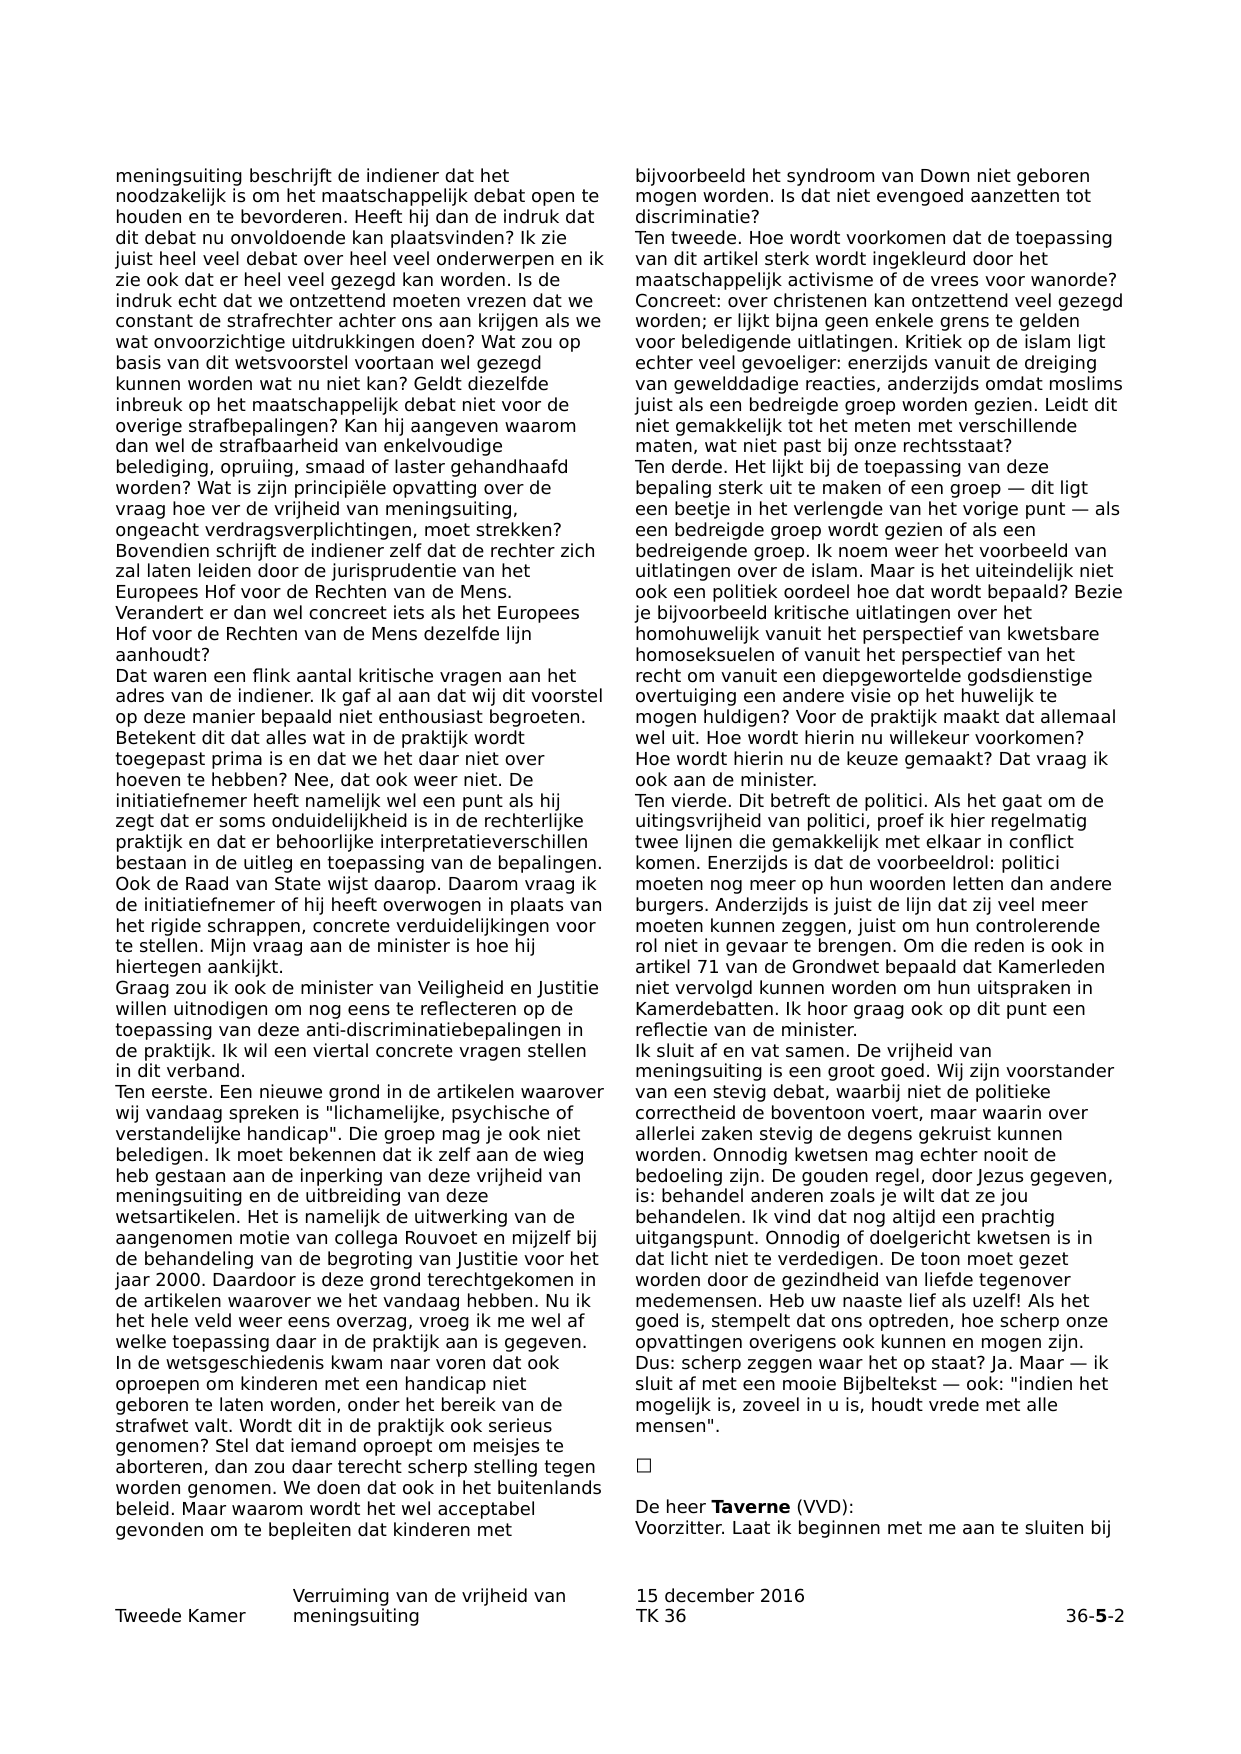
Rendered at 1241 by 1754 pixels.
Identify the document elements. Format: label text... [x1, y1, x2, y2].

text De heer Taverne (VVD): [635, 1497, 1125, 1518]
text Voorzitter. Laat ik beginnen met me aan te sluiten bij [635, 1518, 1125, 1538]
text Ten tweede. Hoe wordt voorkomen dat de toepassing van dit artikel sterk wordt ingekleurd door het maatschappelijk activisme of de vrees voor wanorde? Concreet: over christenen kan ontzettend veel gezegd worden; er lijkt bijna geen enkele grens te gelden voor beledigende uitlatingen. Kritiek op de islam ligt echter veel gevoeliger: enerzijds vanuit de dreiging van gewelddadige reacties, anderzijds omdat moslims juist als een bedreigde groep worden gezien. Leidt dit niet gemakkelijk tot het meten met verschillende maten, wat niet past bij onze rechtsstaat? [635, 228, 1125, 457]
text Ik sluit af en vat samen. De vrijheid van meningsuiting is een groot goed. Wij zijn voorstander van een stevig debat, waarbij niet de politieke correctheid de boventoon voert, maar waarin over allerlei zaken stevig de degens gekruist kunnen worden. Onnodig kwetsen mag echter nooit de bedoeling zijn. De gouden regel, door Jezus gegeven, is: behandel anderen zoals je wilt dat ze jou behandelen. Ik vind dat nog altijd een prachtig uitgangspunt. Onnodig of doelgericht kwetsen is in dat licht niet te verdedigen. De toon moet gezet worden door de gezindheid van liefde tegenover medemensen. Heb uw naaste lief als uzelf! Als het goed is, stempelt dat ons optreden, hoe scherp onze opvattingen overigens ook kunnen en mogen zijn. Dus: scherp zeggen waar het op staat? Ja. Maar — ik sluit af met een mooie Bijbeltekst — ook: "indien het mogelijk is, zoveel in u is, houdt vrede met alle mensen". [635, 1040, 1125, 1436]
text meningsuiting beschrijft de indiener dat het noodzakelijk is om het maatschappelijk debat open te houden en te bevorderen. Heeft hij dan de indruk dat dit debat nu onvoldoende kan plaatsvinden? Ik zie juist heel veel debat over heel veel onderwerpen en ik zie ook dat er heel veel gezegd kan worden. Is de indruk echt dat we ontzettend moeten vrezen dat we constant de strafrechter achter ons aan krijgen als we wat onvoorzichtige uitdrukkingen doen? Wat zou op basis van dit wetsvoorstel voortaan wel gezegd kunnen worden wat nu niet kan? Geldt diezelfde inbreuk op het maatschappelijk debat niet voor de overige strafbepalingen? Kan hij aangeven waarom dan wel de strafbaarheid van enkelvoudige belediging, opruiing, smaad of laster gehandhaafd worden? Wat is zijn principiële opvatting over de vraag hoe ver de vrijheid van meningsuiting, ongeacht verdragsverplichtingen, moet strekken? Bovendien schrijft de indiener zelf dat de rechter zich zal laten leiden door de jurisprudentie van het Europees Hof voor de Rechten van de Mens. Verandert er dan wel concreet iets als het Europees Hof voor de Rechten van de Mens dezelfde lijn aanhoudt? [115, 165, 605, 665]
text Graag zou ik ook de minister van Veiligheid en Justitie willen uitnodigen om nog eens te reflecteren op de toepassing van deze anti-discriminatiebepalingen in de praktijk. Ik wil een viertal concrete vragen stellen in dit verband. [115, 978, 605, 1082]
text Ten eerste. Een nieuwe grond in de artikelen waarover wij vandaag spreken is "lichamelijke, psychische of verstandelijke handicap". Die groep mag je ook niet beledigen. Ik moet bekennen dat ik zelf aan de wieg heb gestaan aan de inperking van deze vrijheid van meningsuiting en de uitbreiding van deze wetsartikelen. Het is namelijk de uitwerking van de aangenomen motie van collega Rouvoet en mijzelf bij de behandeling van de begroting van Justitie voor het jaar 2000. Daardoor is deze grond terechtgekomen in de artikelen waarover we het vandaag hebben. Nu ik het hele veld weer eens overzag, vroeg ik me wel af welke toepassing daar in de praktijk aan is gegeven. In de wetsgeschiedenis kwam naar voren dat ook oproepen om kinderen met een handicap niet geboren te laten worden, onder het bereik van de strafwet valt. Wordt dit in de praktijk ook serieus genomen? Stel dat iemand oproept om meisjes te aborteren, dan zou daar terecht scherp stelling tegen worden genomen. We doen dat ook in het buitenlands beleid. Maar waarom wordt het wel acceptabel gevonden om te bepleiten dat kinderen met [115, 1082, 605, 1540]
text ⬜ [635, 1456, 1125, 1477]
text bijvoorbeeld het syndroom van Down niet geboren mogen worden. Is dat niet evengoed aanzetten tot discriminatie? [635, 165, 1125, 228]
text Ten vierde. Dit betreft de politici. Als het gaat om de uitingsvrijheid van politici, proef ik hier regelmatig twee lijnen die gemakkelijk met elkaar in conflict komen. Enerzijds is dat de voorbeeldrol: politici moeten nog meer op hun woorden letten dan andere burgers. Anderzijds is juist de lijn dat zij veel meer moeten kunnen zeggen, juist om hun controlerende rol niet in gevaar te brengen. Om die reden is ook in artikel 71 van de Grondwet bepaald dat Kamerleden niet vervolgd kunnen worden om hun uitspraken in Kamerdebatten. Ik hoor graag ook op dit punt een reflectie van de minister. [635, 790, 1125, 1040]
text Dat waren een flink aantal kritische vragen aan het adres van de indiener. Ik gaf al aan dat wij dit voorstel op deze manier bepaald niet enthousiast begroeten. Betekent dit dat alles wat in de praktijk wordt toegepast prima is en dat we het daar niet over hoeven te hebben? Nee, dat ook weer niet. De initiatiefnemer heeft namelijk wel een punt als hij zegt dat er soms onduidelijkheid is in de rechterlijke praktijk en dat er behoorlijke interpretatieverschillen bestaan in de uitleg en toepassing van de bepalingen. Ook de Raad van State wijst daarop. Daarom vraag ik de initiatiefnemer of hij heeft overwogen in plaats van het rigide schrappen, concrete verduidelijkingen voor te stellen. Mijn vraag aan de minister is hoe hij hiertegen aankijkt. [115, 665, 605, 978]
text Ten derde. Het lijkt bij de toepassing van deze bepaling sterk uit te maken of een groep — dit ligt een beetje in het verlengde van het vorige punt — als een bedreigde groep wordt gezien of als een bedreigende groep. Ik noem weer het voorbeeld van uitlatingen over de islam. Maar is het uiteindelijk niet ook een politiek oordeel hoe dat wordt bepaald? Bezie je bijvoorbeeld kritische uitlatingen over het homohuwelijk vanuit het perspectief van kwetsbare homoseksuelen of vanuit het perspectief van het recht om vanuit een diepgewortelde godsdienstige overtuiging een andere visie op het huwelijk te mogen huldigen? Voor de praktijk maakt dat allemaal wel uit. Hoe wordt hierin nu willekeur voorkomen? Hoe wordt hierin nu de keuze gemaakt? Dat vraag ik ook aan de minister. [635, 457, 1125, 790]
